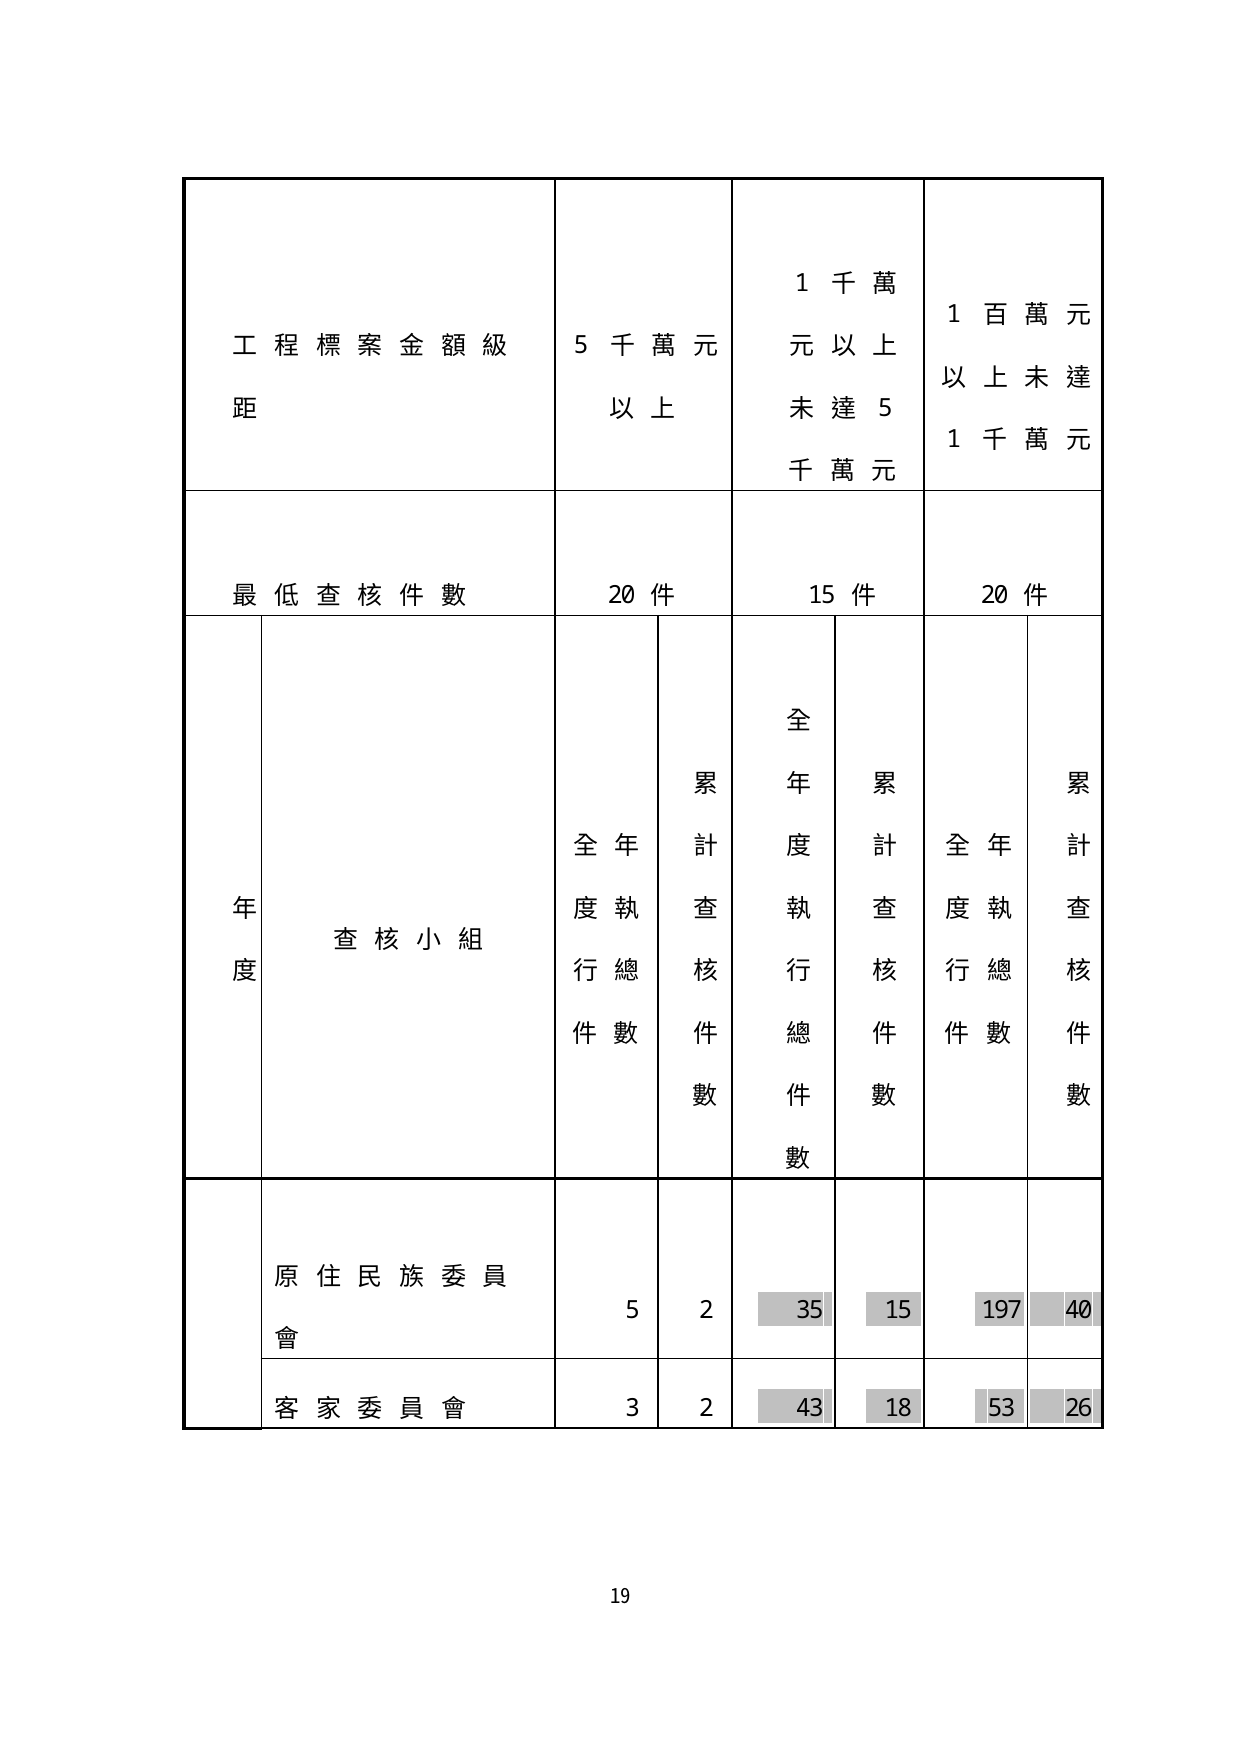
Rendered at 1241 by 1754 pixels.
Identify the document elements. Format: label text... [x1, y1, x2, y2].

table_cell 26 [1028, 1359, 1101, 1427]
table_cell 全年度執行總件數 [556, 616, 657, 1177]
table_cell 43 [733, 1359, 834, 1427]
table_cell 197 [925, 1180, 1027, 1357]
table_cell 5 [556, 1180, 657, 1357]
table_cell 累計查核件數 [836, 616, 923, 1177]
table_cell 全年度執行總件數 [733, 616, 834, 1177]
table_cell 20件 [556, 491, 731, 615]
table_cell 原住民族委員會 [262, 1180, 554, 1357]
table_cell 40 [1028, 1180, 1101, 1357]
table_cell 3 [556, 1359, 657, 1427]
table_header 工程標案金額級距 [186, 180, 554, 490]
table_cell 15 [836, 1180, 923, 1357]
table_header 1千萬元以上未達5千萬元 [733, 180, 923, 490]
table_cell 年度 [186, 616, 261, 1177]
table_cell 18 [836, 1359, 923, 1427]
table_cell 53 [925, 1359, 1027, 1427]
table_cell 累計查核件數 [1028, 616, 1101, 1177]
table_cell 累計查核件數 [659, 616, 731, 1177]
table_cell 查核小組 [262, 616, 554, 1177]
table_cell 2 [659, 1180, 731, 1357]
table_header 1百萬元以上未達1千萬元 [925, 180, 1101, 490]
table_cell 2 [659, 1359, 731, 1427]
table_header 5千萬元以上 [556, 180, 731, 490]
table_cell 全年度執行總件數 [925, 616, 1027, 1177]
table_cell 35 [733, 1180, 834, 1357]
table_cell 15件 [733, 491, 923, 615]
table_cell 客家委員會 [262, 1359, 554, 1427]
table_cell 20件 [925, 491, 1101, 615]
table_cell 最低查核件數 [186, 491, 554, 615]
table_cell [186, 1180, 261, 1427]
